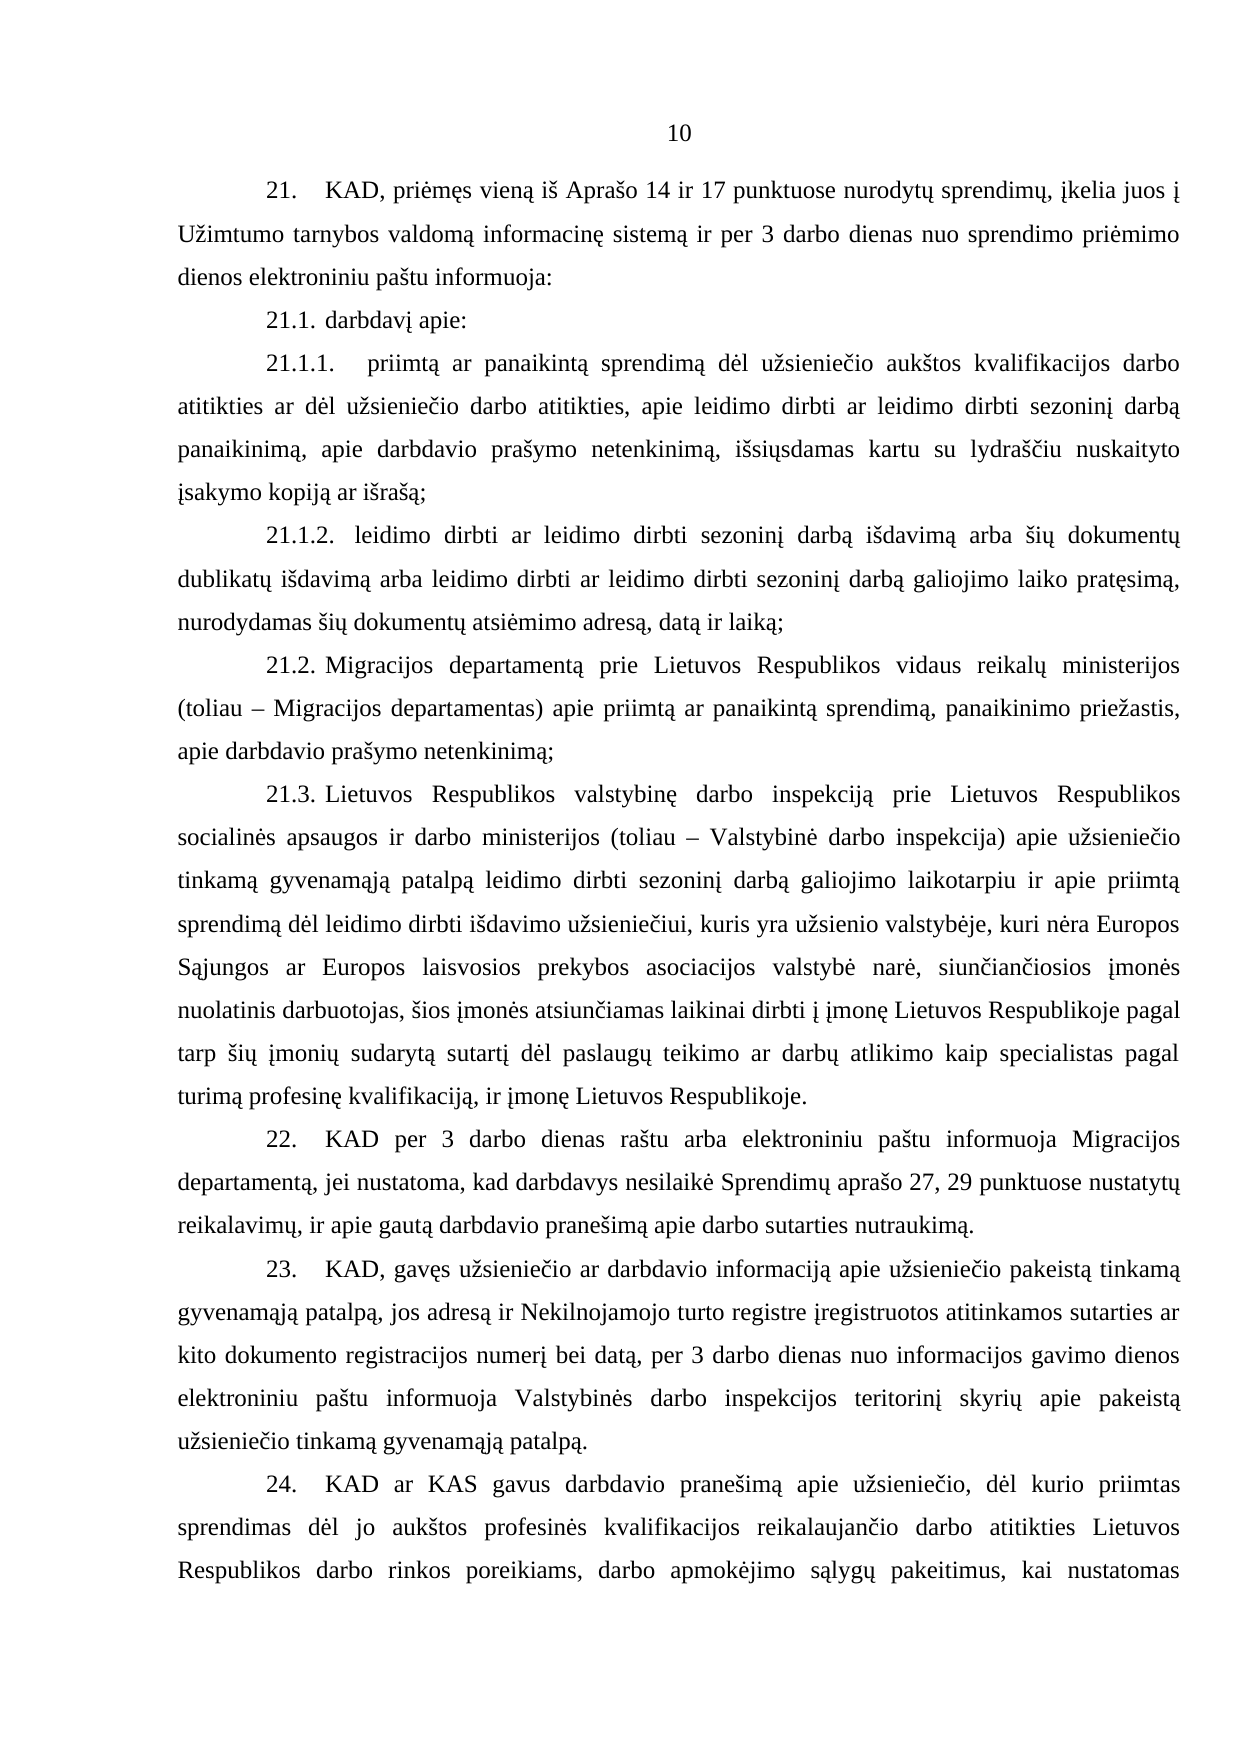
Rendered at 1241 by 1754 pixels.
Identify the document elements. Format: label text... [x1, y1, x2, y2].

text 22. KAD per 3 darbo dienas raštu arba elektroniniu paštu informuoja Migracijos departamentą, jei nustatoma, kad darbdavys nesilaikė Sprendimų aprašo 27, 29 punktuose nustatytų reikalavimų, ir apie gautą darbdavio pranešimą apie darbo sutarties nutraukimą. [177, 1124, 1181, 1239]
text 21.2. Migracijos departamentą prie Lietuvos Respublikos vidaus reikalų ministerijos (toliau – Migracijos departamentas) apie priimtą ar panaikintą sprendimą, panaikinimo priežastis, apie darbdavio prašymo netenkinimą; [177, 650, 1181, 765]
text 24. KAD ar KAS gavus darbdavio pranešimą apie užsieniečio, dėl kurio priimtas sprendimas dėl jo aukštos profesinės kvalifikacijos reikalaujančio darbo atitikties Lietuvos Respublikos darbo rinkos poreikiams, darbo apmokėjimo sąlygų pakeitimus, kai nustatomas [177, 1469, 1181, 1584]
text 21.1. darbdavį apie: [177, 305, 1181, 334]
text 21.3. Lietuvos Respublikos valstybinę darbo inspekciją prie Lietuvos Respublikos socialinės apsaugos ir darbo ministerijos (toliau – Valstybinė darbo inspekcija) apie užsieniečio tinkamą gyvenamąją patalpą leidimo dirbti sezoninį darbą galiojimo laikotarpiu ir apie priimtą sprendimą dėl leidimo dirbti išdavimo užsieniečiui, kuris yra užsienio valstybėje, kuri nėra Europos Sąjungos ar Europos laisvosios prekybos asociacijos valstybė narė, siunčiančiosios įmonės nuolatinis darbuotojas, šios įmonės atsiunčiamas laikinai dirbti į įmonę Lietuvos Respublikoje pagal tarp šių įmonių sudarytą sutartį dėl paslaugų teikimo ar darbų atlikimo kaip specialistas pagal turimą profesinę kvalifikaciją, ir įmonę Lietuvos Respublikoje. [177, 779, 1181, 1110]
text 21.1.1. priimtą ar panaikintą sprendimą dėl užsieniečio aukštos kvalifikacijos darbo atitikties ar dėl užsieniečio darbo atitikties, apie leidimo dirbti ar leidimo dirbti sezoninį darbą panaikinimą, apie darbdavio prašymo netenkinimą, išsiųsdamas kartu su lydraščiu nuskaityto įsakymo kopiją ar išrašą; [177, 348, 1181, 506]
text 21. KAD, priėmęs vieną iš Aprašo 14 ir 17 punktuose nurodytų sprendimų, įkelia juos į Užimtumo tarnybos valdomą informacinę sistemą ir per 3 darbo dienas nuo sprendimo priėmimo dienos elektroniniu paštu informuoja: [177, 176, 1181, 291]
text 21.1.2. leidimo dirbti ar leidimo dirbti sezoninį darbą išdavimą arba šių dokumentų dublikatų išdavimą arba leidimo dirbti ar leidimo dirbti sezoninį darbą galiojimo laiko pratęsimą, nurodydamas šių dokumentų atsiėmimo adresą, datą ir laiką; [177, 521, 1181, 636]
text 23. KAD, gavęs užsieniečio ar darbdavio informaciją apie užsieniečio pakeistą tinkamą gyvenamąją patalpą, jos adresą ir Nekilnojamojo turto registre įregistruotos atitinkamos sutarties ar kito dokumento registracijos numerį bei datą, per 3 darbo dienas nuo informacijos gavimo dienos elektroniniu paštu informuoja Valstybinės darbo inspekcijos teritorinį skyrių apie pakeistą užsieniečio tinkamą gyvenamąją patalpą. [177, 1254, 1181, 1455]
